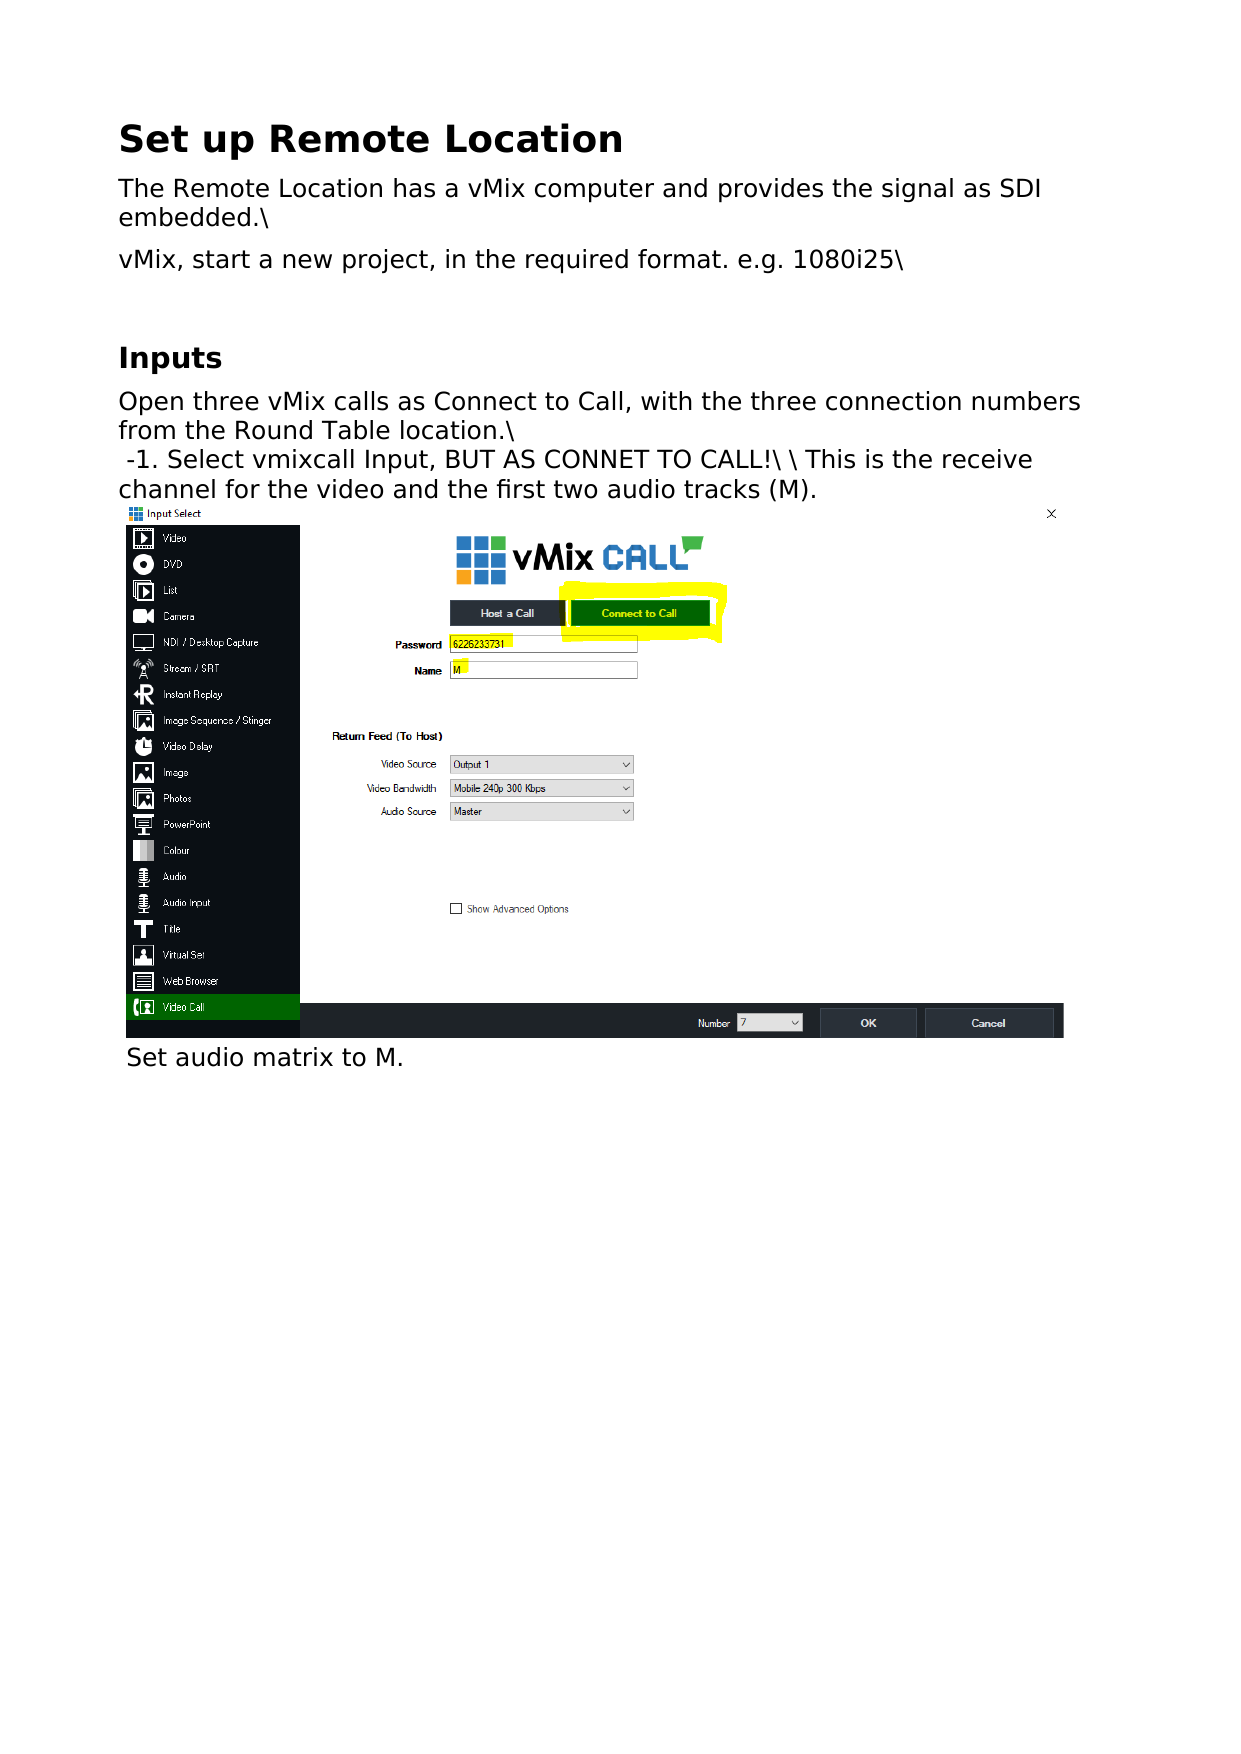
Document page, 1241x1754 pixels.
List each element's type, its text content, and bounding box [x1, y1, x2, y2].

subtitle Set up Remote Location [118, 118, 1122, 162]
subtitle Inputs [118, 341, 1122, 375]
picture [126, 504, 1064, 1038]
text The Remote Location has a vMix computer and provides the signal as SDI embedded.\ [118, 174, 1122, 233]
text vMix, start a new project, in the required format. e.g. 1080i25\ [118, 245, 1122, 303]
text Open three vMix calls as Connect to Call, with the three connection numbers from the Round Table location.\ -1. Select vmixcall Input, BUT AS CONNET TO CALL!\ \ This is the receive channel for the video and the first two audio tracks (M). Set audio matrix to M. [118, 387, 1122, 1072]
